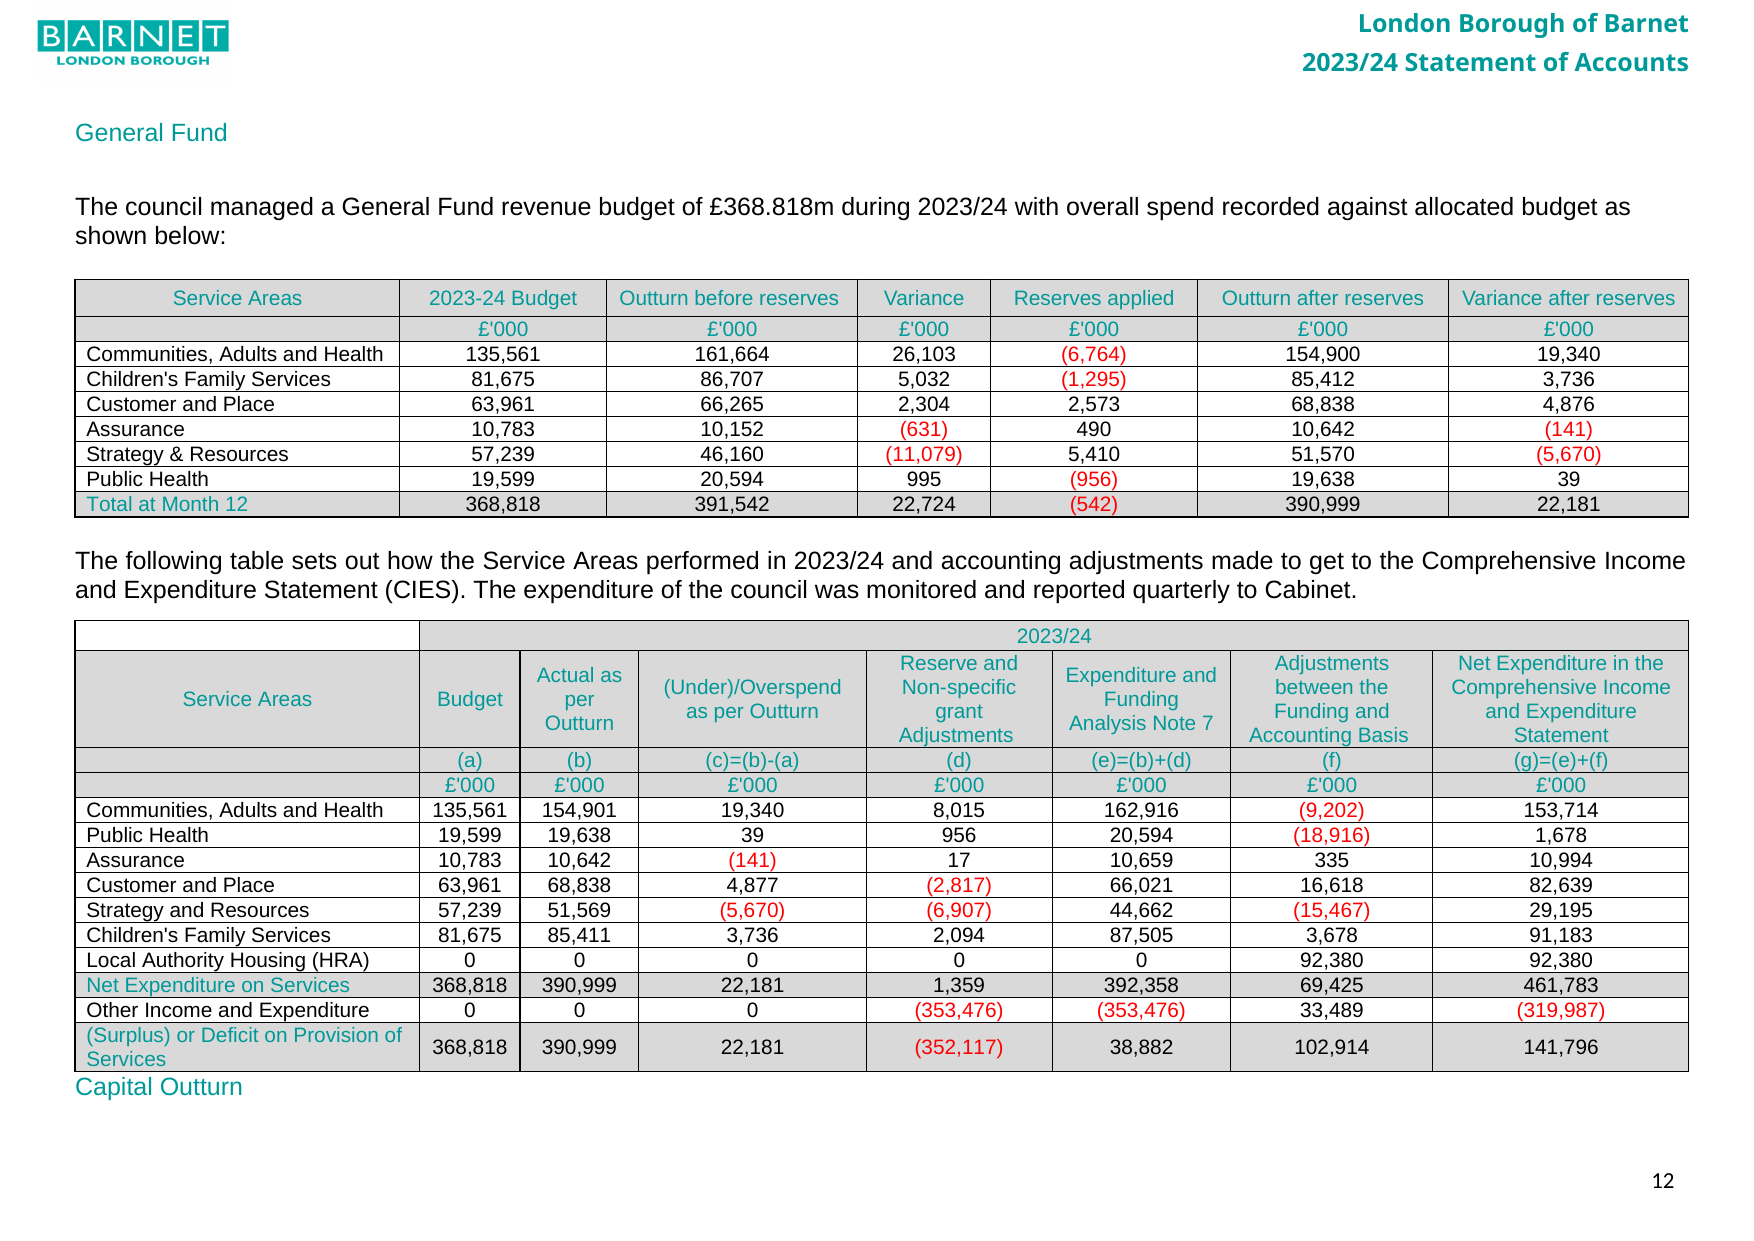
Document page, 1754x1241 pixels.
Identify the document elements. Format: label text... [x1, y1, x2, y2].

table_cell £'000 [607, 317, 857, 341]
table_cell 10,642 [521, 848, 638, 872]
table_cell [76, 317, 399, 341]
table_cell 22,181 [639, 973, 866, 997]
table_cell £'000 [1198, 317, 1448, 341]
table_cell (956) [991, 467, 1197, 491]
table_cell 10,783 [420, 848, 519, 872]
table_cell Communities, Adults and Health [76, 798, 419, 822]
table_cell £'000 [867, 773, 1052, 797]
table_cell 154,900 [1198, 342, 1448, 366]
table_cell 81,675 [400, 367, 606, 391]
table_cell 335 [1231, 848, 1432, 872]
table_cell Total at Month 12 [76, 492, 399, 516]
table_cell 86,707 [607, 367, 857, 391]
subtitle General Fund [75, 118, 1689, 147]
table_header Variance after reserves [1449, 280, 1688, 316]
table_cell 51,569 [521, 898, 638, 922]
table_cell (Surplus) or Deficit on Provision of Services [76, 1023, 419, 1071]
table_cell (353,476) [1053, 998, 1230, 1022]
table_cell Assurance [76, 417, 399, 441]
table_cell £'000 [991, 317, 1197, 341]
table_cell Public Health [76, 823, 419, 847]
table_cell (b) [521, 748, 638, 772]
table_cell (Under)/Overspend as per Outturn [639, 651, 866, 747]
table_cell 5,032 [858, 367, 990, 391]
table_cell 17 [867, 848, 1052, 872]
table_cell Children's Family Services [76, 923, 419, 947]
table_cell £'000 [400, 317, 606, 341]
table_cell 390,999 [521, 1023, 638, 1071]
table_cell Local Authority Housing (HRA) [76, 948, 419, 972]
table_header 2023-24 Budget [400, 280, 606, 316]
table_header Reserves applied [991, 280, 1197, 316]
table_cell 22,724 [858, 492, 990, 516]
table_cell (e)=(b)+(d) [1053, 748, 1230, 772]
table_cell 153,714 [1433, 798, 1688, 822]
table_cell 0 [867, 948, 1052, 972]
table_cell Public Health [76, 467, 399, 491]
table_cell 51,570 [1198, 442, 1448, 466]
table_cell 390,999 [1198, 492, 1448, 516]
table_cell 154,901 [521, 798, 638, 822]
table_cell 10,994 [1433, 848, 1688, 872]
table_cell 85,411 [521, 923, 638, 947]
table_cell (141) [639, 848, 866, 872]
table_cell 87,505 [1053, 923, 1230, 947]
table_cell 490 [991, 417, 1197, 441]
table_cell £'000 [1231, 773, 1432, 797]
table_cell 368,818 [400, 492, 606, 516]
subtitle Capital Outturn [75, 1072, 1689, 1101]
table_cell 4,877 [639, 873, 866, 897]
table_cell 0 [639, 948, 866, 972]
table_cell (353,476) [867, 998, 1052, 1022]
table_cell [76, 748, 419, 772]
table_cell 3,736 [1449, 367, 1688, 391]
table_cell (542) [991, 492, 1197, 516]
table_header Outturn after reserves [1198, 280, 1448, 316]
table_header Service Areas [76, 280, 399, 316]
table_cell 38,882 [1053, 1023, 1230, 1071]
table_cell 2,573 [991, 392, 1197, 416]
table_cell (6,764) [991, 342, 1197, 366]
table_cell (141) [1449, 417, 1688, 441]
table_cell 162,916 [1053, 798, 1230, 822]
table_cell 4,876 [1449, 392, 1688, 416]
table_cell Communities, Adults and Health [76, 342, 399, 366]
table_cell (15,467) [1231, 898, 1432, 922]
table_cell 68,838 [1198, 392, 1448, 416]
table_cell 29,195 [1433, 898, 1688, 922]
table_cell 19,638 [521, 823, 638, 847]
table_cell 10,783 [400, 417, 606, 441]
table_cell (a) [420, 748, 519, 772]
table_cell (d) [867, 748, 1052, 772]
table_cell 85,412 [1198, 367, 1448, 391]
table_cell 19,340 [1449, 342, 1688, 366]
table_cell Adjustments between the Funding and Accounting Basis [1231, 651, 1432, 747]
table_cell Net Expenditure in the Comprehensive Income and Expenditure Statement [1433, 651, 1688, 747]
table_cell 1,678 [1433, 823, 1688, 847]
table_cell 8,015 [867, 798, 1052, 822]
table_cell 39 [639, 823, 866, 847]
table_cell 368,818 [420, 973, 519, 997]
table_cell 20,594 [607, 467, 857, 491]
table_cell 0 [521, 948, 638, 972]
table_cell 16,618 [1231, 873, 1432, 897]
table_cell 22,181 [639, 1023, 866, 1071]
table_cell (319,987) [1433, 998, 1688, 1022]
table_cell 391,542 [607, 492, 857, 516]
table_cell (18,916) [1231, 823, 1432, 847]
table_cell 19,599 [420, 823, 519, 847]
table_cell 63,961 [420, 873, 519, 897]
table_cell 102,914 [1231, 1023, 1432, 1071]
table_cell 2,094 [867, 923, 1052, 947]
table_cell 10,642 [1198, 417, 1448, 441]
table_cell 33,489 [1231, 998, 1432, 1022]
table_cell 66,021 [1053, 873, 1230, 897]
table_header Outturn before reserves [607, 280, 857, 316]
table_cell 39 [1449, 467, 1688, 491]
table_cell 57,239 [400, 442, 606, 466]
table_cell 392,358 [1053, 973, 1230, 997]
table_cell 26,103 [858, 342, 990, 366]
table_cell 0 [1053, 948, 1230, 972]
table_cell 390,999 [521, 973, 638, 997]
table_cell 81,675 [420, 923, 519, 947]
table_cell 63,961 [400, 392, 606, 416]
table_cell Customer and Place [76, 873, 419, 897]
table_cell [76, 773, 419, 797]
table_cell 19,599 [400, 467, 606, 491]
table_cell 3,736 [639, 923, 866, 947]
table_header 2023/24 [420, 621, 1688, 650]
table_cell 44,662 [1053, 898, 1230, 922]
table_cell 161,664 [607, 342, 857, 366]
table_cell 46,160 [607, 442, 857, 466]
table_cell 3,678 [1231, 923, 1432, 947]
table_cell 995 [858, 467, 990, 491]
table_cell Expenditure and Funding Analysis Note 7 [1053, 651, 1230, 747]
table_cell 0 [420, 948, 519, 972]
table_cell (5,670) [639, 898, 866, 922]
table_cell 92,380 [1231, 948, 1432, 972]
table_cell 19,340 [639, 798, 866, 822]
table_cell 956 [867, 823, 1052, 847]
table_cell 0 [639, 998, 866, 1022]
table_cell 1,359 [867, 973, 1052, 997]
table_header Variance [858, 280, 990, 316]
table_cell Customer and Place [76, 392, 399, 416]
table_cell £'000 [521, 773, 638, 797]
table_cell £'000 [639, 773, 866, 797]
table_cell 66,265 [607, 392, 857, 416]
text The following table sets out how the Service Areas performed in 2023/24 and accounting adjustments made to get to the Comprehensive Income and Expenditure Statement (CIES). The expenditure of the council was monitored and reported quarterly to Cabinet. [75, 546, 1689, 604]
table_cell (2,817) [867, 873, 1052, 897]
table_cell 141,796 [1433, 1023, 1688, 1071]
table_cell 0 [420, 998, 519, 1022]
table_cell £'000 [858, 317, 990, 341]
table_cell 135,561 [420, 798, 519, 822]
table_cell 368,818 [420, 1023, 519, 1071]
table_cell 91,183 [1433, 923, 1688, 947]
table_cell (352,117) [867, 1023, 1052, 1071]
table_cell 461,783 [1433, 973, 1688, 997]
table_cell 19,638 [1198, 467, 1448, 491]
table_cell (11,079) [858, 442, 990, 466]
table_cell Assurance [76, 848, 419, 872]
table_cell 20,594 [1053, 823, 1230, 847]
table_cell 82,639 [1433, 873, 1688, 897]
table_cell 92,380 [1433, 948, 1688, 972]
table_cell 57,239 [420, 898, 519, 922]
table_cell £'000 [1449, 317, 1688, 341]
text The council managed a General Fund revenue budget of £368.818m during 2023/24 with overall spend recorded against allocated budget as shown below: [75, 192, 1689, 250]
table_cell (f) [1231, 748, 1432, 772]
table_cell 10,152 [607, 417, 857, 441]
table_header [76, 621, 419, 650]
table_cell 135,561 [400, 342, 606, 366]
table_cell (1,295) [991, 367, 1197, 391]
table_cell (631) [858, 417, 990, 441]
table_cell £'000 [1053, 773, 1230, 797]
table_cell Service Areas [76, 651, 419, 747]
table_cell £'000 [1433, 773, 1688, 797]
table_cell Actual as per Outturn [521, 651, 638, 747]
table_cell Net Expenditure on Services [76, 973, 419, 997]
table_cell 22,181 [1449, 492, 1688, 516]
table_cell 68,838 [521, 873, 638, 897]
table_cell Strategy and Resources [76, 898, 419, 922]
table_cell (6,907) [867, 898, 1052, 922]
table_cell Children's Family Services [76, 367, 399, 391]
table_cell Budget [420, 651, 519, 747]
table_cell £'000 [420, 773, 519, 797]
table_cell 69,425 [1231, 973, 1432, 997]
table_cell 0 [521, 998, 638, 1022]
table_cell Strategy & Resources [76, 442, 399, 466]
table_cell Other Income and Expenditure [76, 998, 419, 1022]
table_cell (c)=(b)-(a) [639, 748, 866, 772]
table_cell 2,304 [858, 392, 990, 416]
table_cell 5,410 [991, 442, 1197, 466]
table_cell (5,670) [1449, 442, 1688, 466]
table_cell (g)=(e)+(f) [1433, 748, 1688, 772]
table_cell 10,659 [1053, 848, 1230, 872]
table_cell Reserve and Non-specific grant Adjustments [867, 651, 1052, 747]
table_cell (9,202) [1231, 798, 1432, 822]
